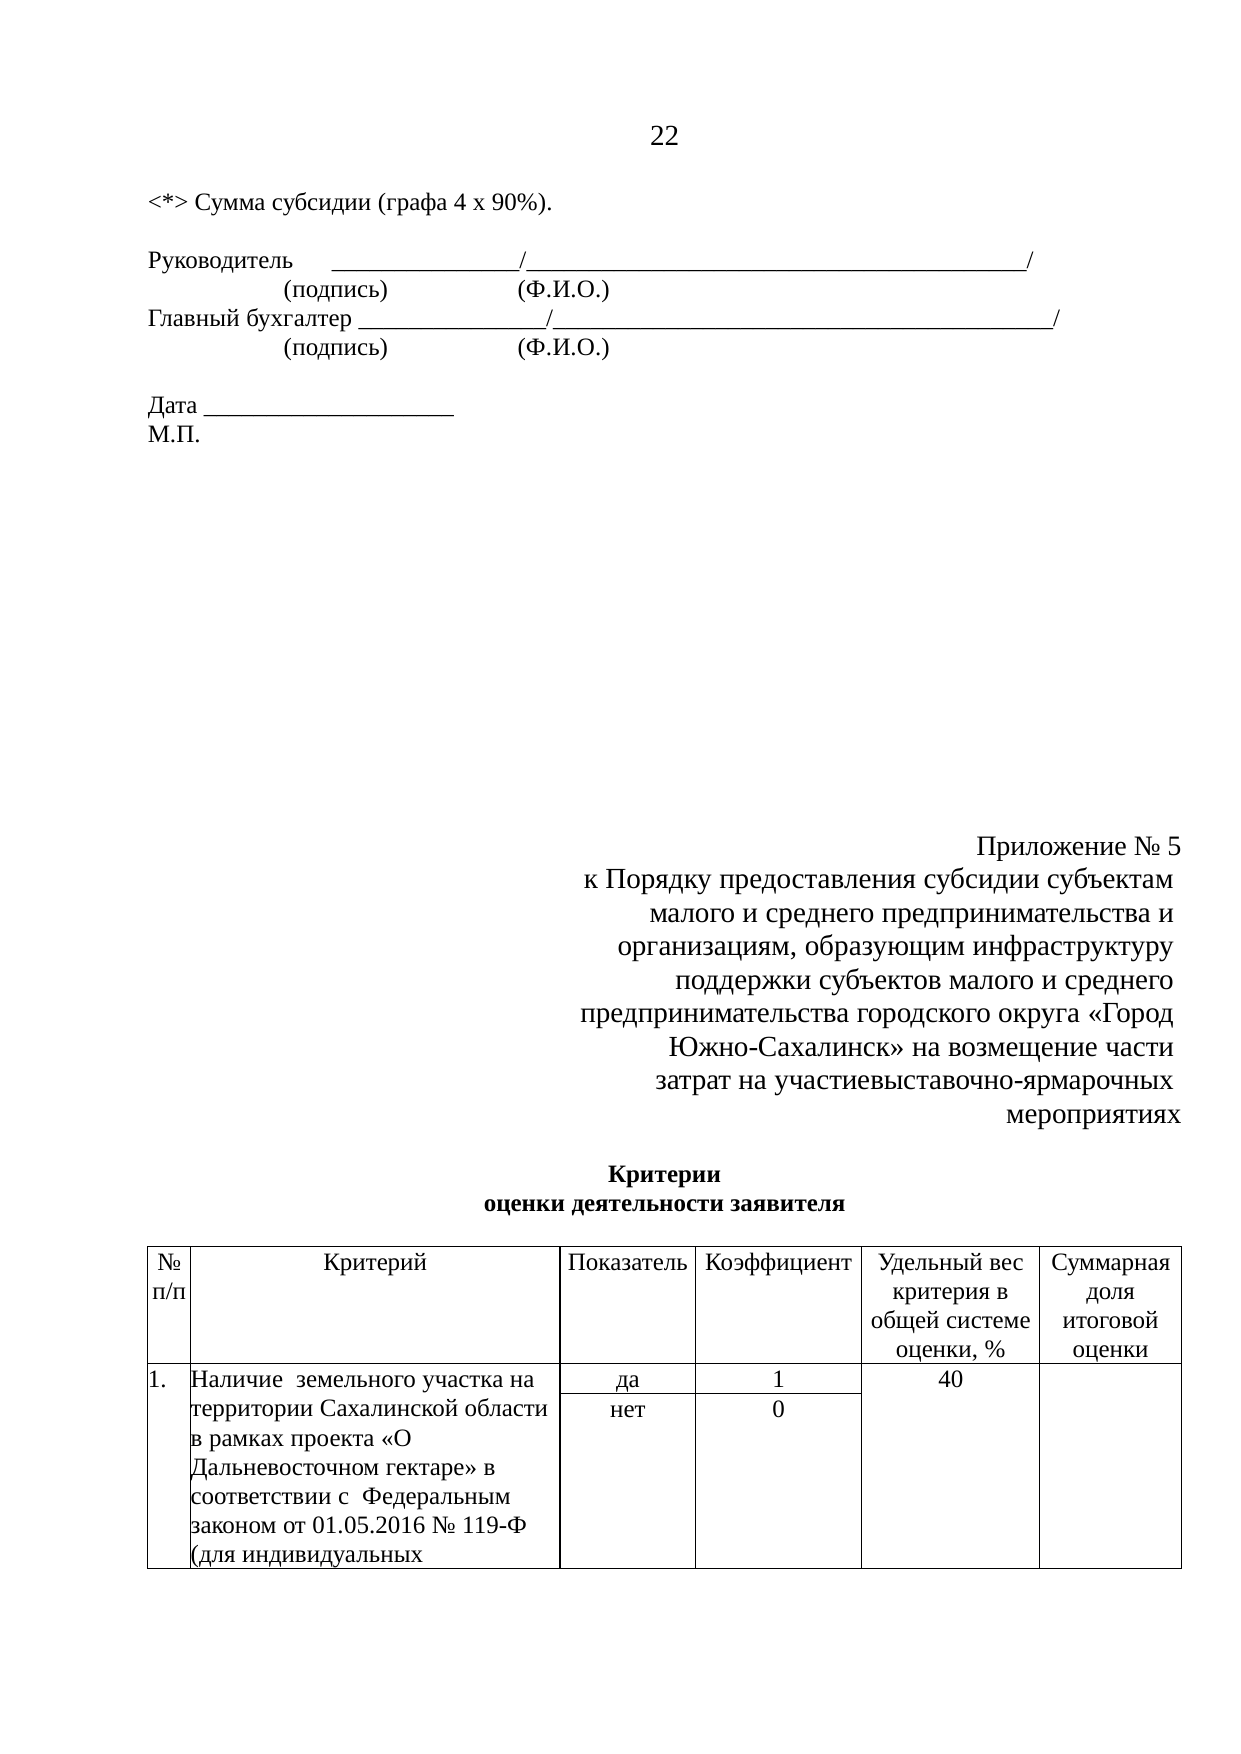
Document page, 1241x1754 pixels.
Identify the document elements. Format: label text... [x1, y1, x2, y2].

table_cell [1040, 1364, 1181, 1568]
text Дата ____________________ [148, 390, 1181, 419]
table_cell 40 [862, 1364, 1039, 1568]
text поддержки субъектов малого и среднего [148, 962, 1181, 996]
table_header Критерий [191, 1247, 559, 1363]
text <*> Сумма субсидии (графа 4 x 90%). [148, 187, 1181, 216]
text (подпись) (Ф.И.О.) [148, 332, 1181, 361]
text оценки деятельности заявителя [148, 1188, 1181, 1217]
table_header Коэффициент [696, 1247, 861, 1363]
text мероприятиях [148, 1096, 1181, 1130]
table_header Удельный вес критерия в общей системе оценки, % [862, 1247, 1039, 1363]
table_cell 1. [148, 1364, 190, 1568]
text к Порядку предоставления субсидии субъектам [148, 861, 1181, 895]
text Южно-Сахалинск» на возмещение части [148, 1029, 1181, 1063]
text Главный бухгалтер _______________/________________________________________/ [148, 303, 1181, 332]
table_header № п/п [148, 1247, 190, 1363]
text предпринимательства городского округа «Город [148, 996, 1181, 1029]
text затрат на участиевыставочно-ярмарочных [148, 1063, 1181, 1096]
text организациям, образующим инфраструктуру [148, 928, 1181, 962]
table_header Показатель [561, 1247, 695, 1363]
text малого и среднего предпринимательства и [148, 895, 1181, 928]
text (подпись) (Ф.И.О.) [148, 274, 1181, 303]
table_cell Наличие земельного участка на территории Сахалинской области в рамках проекта «О Дальневосточном гектаре» в соответствии с Федеральным законом от 01.05.2016 № 119-Ф (для индивидуальных [191, 1364, 559, 1568]
text Руководитель _______________/________________________________________/ [148, 245, 1181, 274]
table_cell да [561, 1364, 695, 1393]
table_header Суммарная доля итоговой оценки [1040, 1247, 1181, 1363]
table_cell 0 [696, 1394, 861, 1568]
table_cell 1 [696, 1364, 861, 1393]
table_cell нет [561, 1394, 695, 1568]
text Критерии [148, 1159, 1181, 1188]
text Приложение № 5 [148, 829, 1181, 861]
text М.П. [148, 419, 1181, 448]
